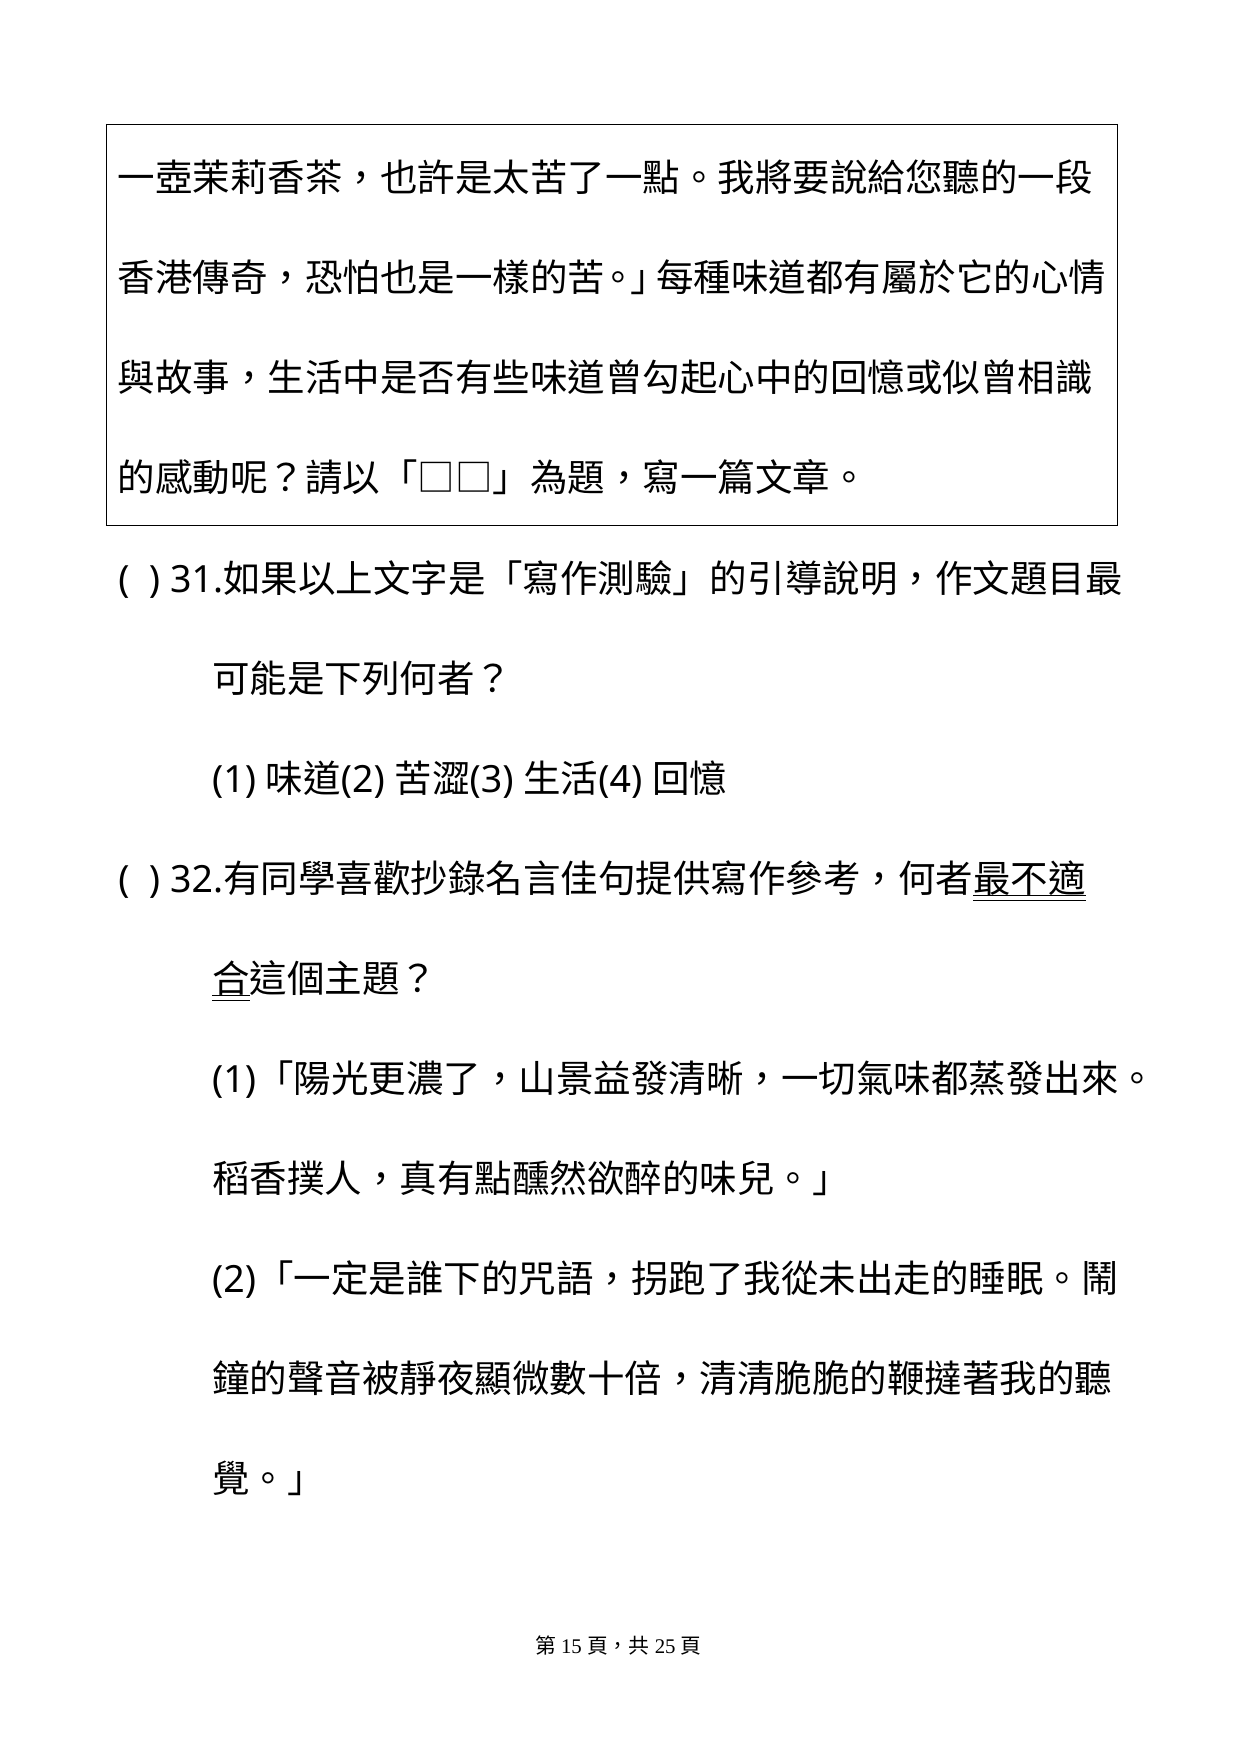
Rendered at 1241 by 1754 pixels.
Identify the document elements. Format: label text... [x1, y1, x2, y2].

text (2)「一定是誰下的咒語，拐跑了我從未出走的睡眠。鬧 [168, 1226, 1122, 1326]
text ( ) 32.有同學喜歡抄錄名言佳句提供寫作參考，何者最不適合這個主題？ [118, 826, 1122, 1026]
text ( ) 31.如果以上文字是「寫作測驗」的引導說明，作文題目最可能是下列何者？ [118, 526, 1122, 726]
text 稻香撲人，真有點醺然欲醉的味兒。」 [168, 1126, 1122, 1226]
text 鐘的聲音被靜夜顯微數十倍，清清脆脆的鞭撻著我的聽 [168, 1326, 1122, 1426]
text (1)「陽光更濃了，山景益發清晰，一切氣味都蒸發出來。 [168, 1026, 1122, 1126]
text (1) 味道(2) 苦澀(3) 生活(4) 回憶 [162, 726, 1122, 826]
table_header 一壺茉莉香茶，也許是太苦了一點。我將要說給您聽的一段香港傳奇，恐怕也是一樣的苦。」每種味道都有屬於它的心情與故事，生活中是否有些味道曾勾起心中的回憶或似曾相識的感動呢？請以「□□」為題，寫一篇文章。 [107, 125, 1117, 525]
text 覺。」 [168, 1426, 1122, 1526]
